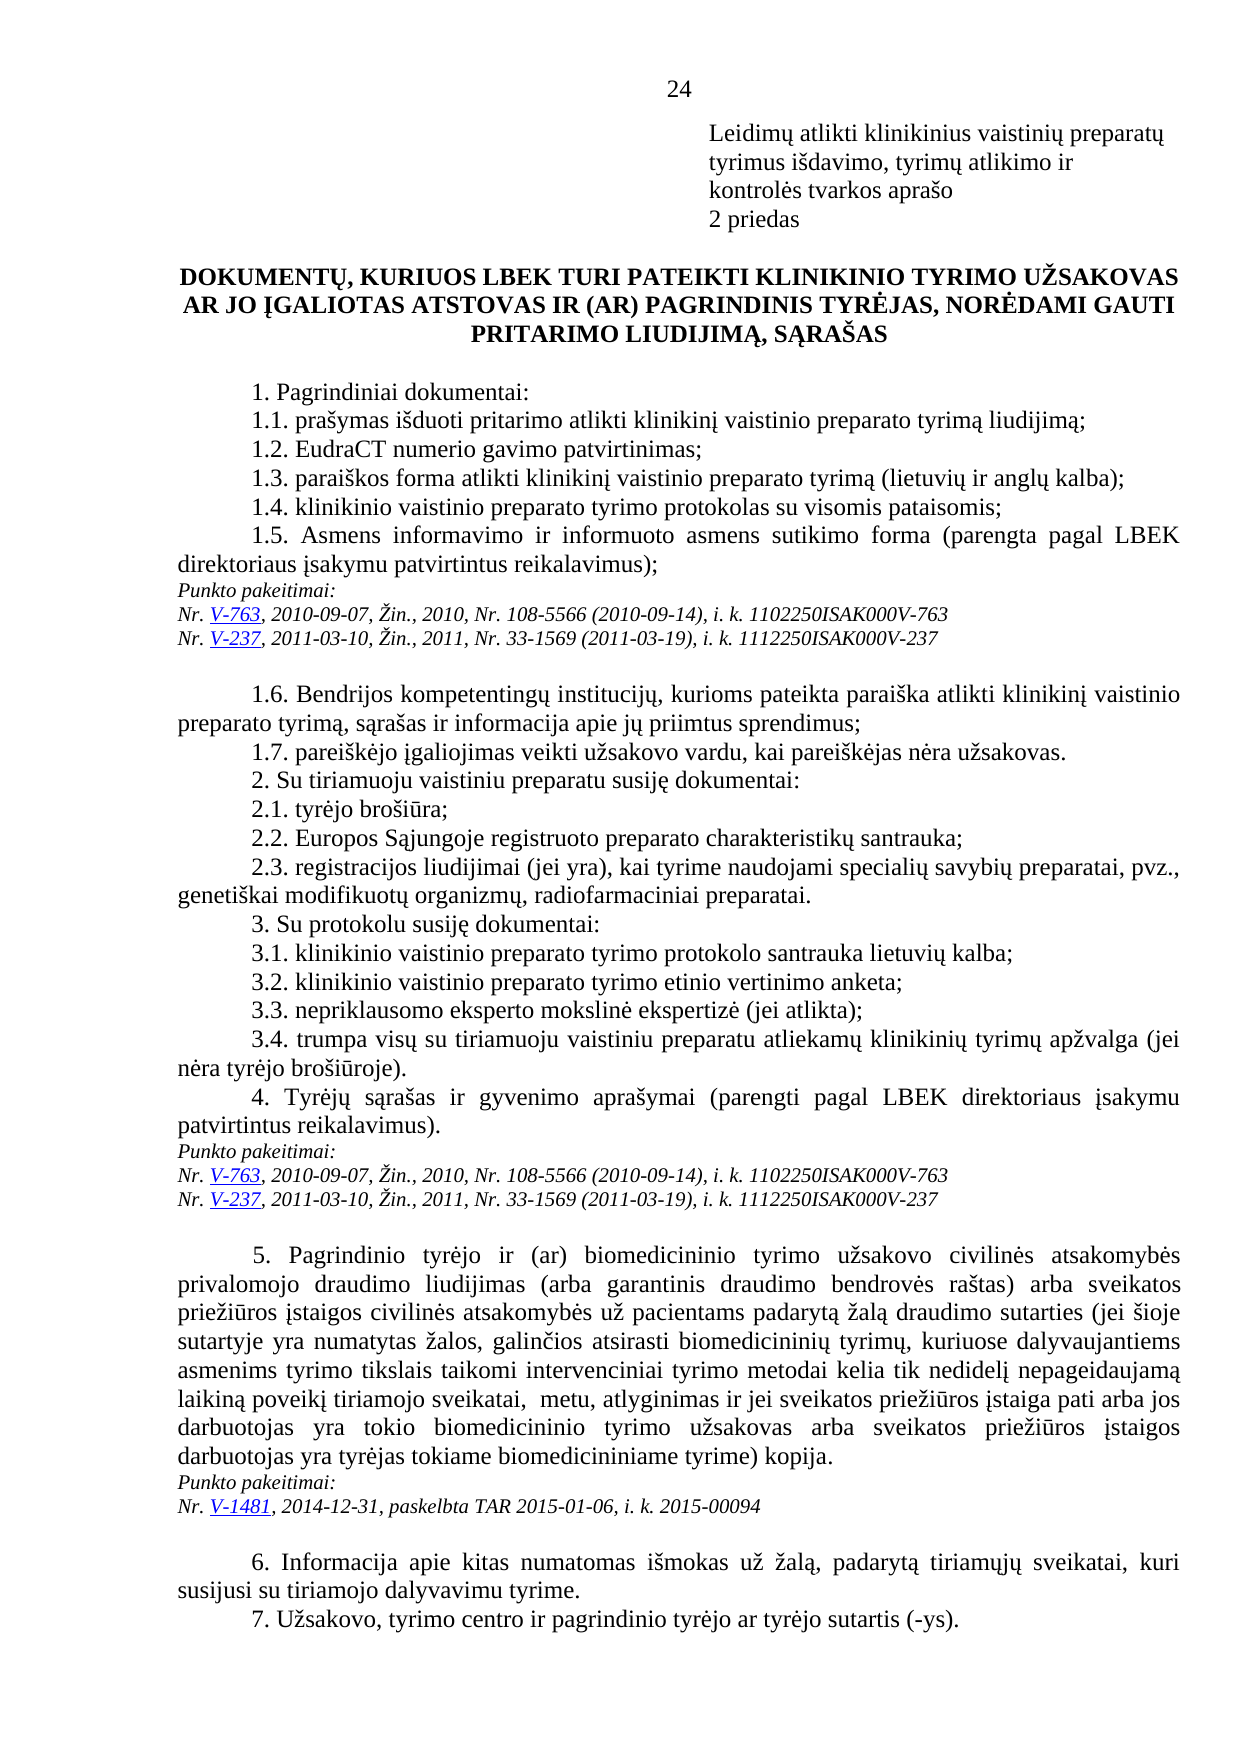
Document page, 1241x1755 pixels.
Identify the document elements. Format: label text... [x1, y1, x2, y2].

text Nr. V-237, 2011-03-10, Žin., 2011, Nr. 33-1569 (2011-03-19), i. k. 1112250ISAK000V-237 [177, 626, 1181, 650]
text 3.2. klinikinio vaistinio preparato tyrimo etinio vertinimo anketa; [177, 967, 1181, 995]
text 1.2. EudraCT numerio gavimo patvirtinimas; [177, 434, 1181, 463]
text 6. Informacija apie kitas numatomas išmokas už žalą, padarytą tiriamųjų sveikatai, kuri susijusi su tiriamojo dalyvavimu tyrime. [177, 1547, 1181, 1604]
text 4. Tyrėjų sąrašas ir gyvenimo aprašymai (parengti pagal LBEK direktoriaus įsakymu patvirtintus reikalavimus). [177, 1082, 1181, 1139]
text 1.6. Bendrijos kompetentingų institucijų, kurioms pateikta paraiška atlikti klinikinį vaistinio preparato tyrimą, sąrašas ir informacija apie jų priimtus sprendimus; [177, 679, 1181, 737]
text 2 priedas [177, 204, 1181, 233]
text 3.1. klinikinio vaistinio preparato tyrimo protokolo santrauka lietuvių kalba; [177, 938, 1181, 967]
text 3.4. trumpa visų su tiriamuoju vaistiniu preparatu atliekamų klinikinių tyrimų apžvalga (jei nėra tyrėjo brošiūroje). [177, 1024, 1181, 1082]
text Leidimų atlikti klinikinius vaistinių preparatų [709, 118, 1181, 147]
text 2.3. registracijos liudijimai (jei yra), kai tyrime naudojami specialių savybių preparatai, pvz., genetiškai modifikuotų organizmų, radiofarmaciniai preparatai. [177, 852, 1181, 909]
text kontrolės tvarkos aprašo [177, 176, 1181, 204]
text 3. Su protokolu susiję dokumentai: [177, 909, 1181, 938]
text DOKUMENTŲ, KURIUOS LBEK TURI PATEIKTI KLINIKINIO TYRIMO UŽSAKOVAS AR JO ĮGALIOTAS ATSTOVAS IR (AR) PAGRINDINIS TYRĖJAS, NORĖDAMI GAUTI PRITARIMO LIUDIJIMĄ, SĄRAŠAS [177, 262, 1181, 348]
text Punkto pakeitimai: [177, 1470, 1181, 1494]
text Nr. V-763, 2010-09-07, Žin., 2010, Nr. 108-5566 (2010-09-14), i. k. 1102250ISAK000V-763 [177, 1163, 1181, 1187]
text Punkto pakeitimai: [177, 578, 1181, 602]
text tyrimus išdavimo, tyrimų atlikimo ir [177, 147, 1181, 176]
text 1.5. Asmens informavimo ir informuoto asmens sutikimo forma (parengta pagal LBEK direktoriaus įsakymu patvirtintus reikalavimus); [177, 521, 1181, 578]
text 2.1. tyrėjo brošiūra; [177, 794, 1181, 823]
text 5. Pagrindinio tyrėjo ir (ar) biomedicininio tyrimo užsakovo civilinės atsakomybės privalomojo draudimo liudijimas (arba garantinis draudimo bendrovės raštas) arba sveikatos priežiūros įstaigos civilinės atsakomybės už pacientams padarytą žalą draudimo sutarties (jei šioje sutartyje yra numatytas žalos, galinčios atsirasti biomedicininių tyrimų, kuriuose dalyvaujantiems asmenims tyrimo tikslais taikomi intervenciniai tyrimo metodai kelia tik nedidelį nepageidaujamą laikiną poveikį tiriamojo sveikatai, metu, atlyginimas ir jei sveikatos priežiūros įstaiga pati arba jos darbuotojas yra tokio biomedicininio tyrimo užsakovas arba sveikatos priežiūros įstaigos darbuotojas yra tyrėjas tokiame biomedicininiame tyrime) kopija. [177, 1240, 1181, 1470]
text 1.4. klinikinio vaistinio preparato tyrimo protokolas su visomis pataisomis; [177, 492, 1181, 521]
text 1. Pagrindiniai dokumentai: [177, 377, 1181, 406]
text 7. Užsakovo, tyrimo centro ir pagrindinio tyrėjo ar tyrėjo sutartis (-ys). [177, 1604, 1181, 1633]
text 1.7. pareiškėjo įgaliojimas veikti užsakovo vardu, kai pareiškėjas nėra užsakovas. [177, 737, 1181, 765]
text 1.3. paraiškos forma atlikti klinikinį vaistinio preparato tyrimą (lietuvių ir anglų kalba); [177, 463, 1181, 492]
text 2. Su tiriamuoju vaistiniu preparatu susiję dokumentai: [177, 765, 1181, 794]
text 3.3. nepriklausomo eksperto mokslinė ekspertizė (jei atlikta); [177, 995, 1181, 1024]
text 1.1. prašymas išduoti pritarimo atlikti klinikinį vaistinio preparato tyrimą liudijimą; [177, 406, 1181, 434]
text Nr. V-1481, 2014-12-31, paskelbta TAR 2015-01-06, i. k. 2015-00094 [177, 1494, 1181, 1518]
text Nr. V-763, 2010-09-07, Žin., 2010, Nr. 108-5566 (2010-09-14), i. k. 1102250ISAK000V-763 [177, 602, 1181, 626]
text 2.2. Europos Sąjungoje registruoto preparato charakteristikų santrauka; [177, 823, 1181, 852]
text Nr. V-237, 2011-03-10, Žin., 2011, Nr. 33-1569 (2011-03-19), i. k. 1112250ISAK000V-237 [177, 1187, 1181, 1211]
text Punkto pakeitimai: [177, 1139, 1181, 1163]
